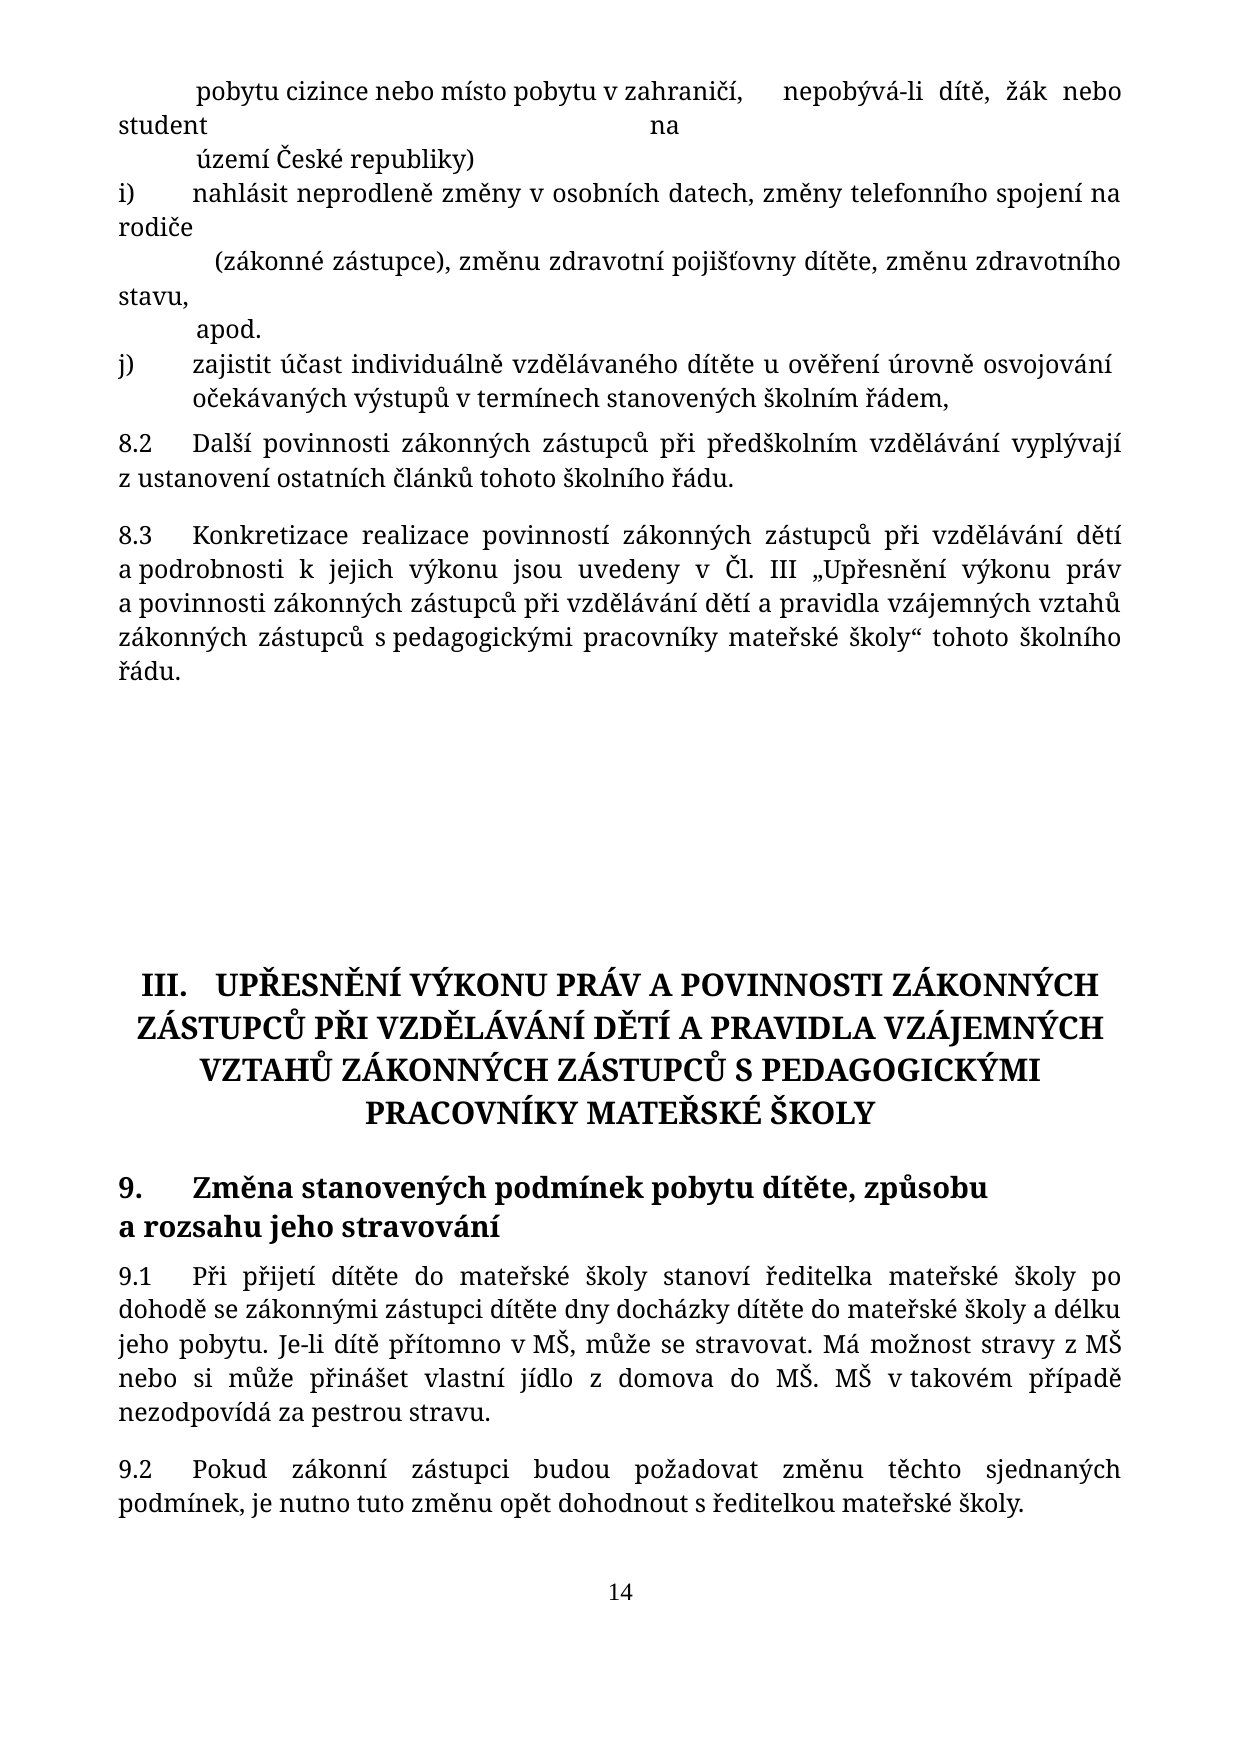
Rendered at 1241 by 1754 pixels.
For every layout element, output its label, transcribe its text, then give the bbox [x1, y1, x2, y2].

text pobytu cizince nebo místo pobytu v zahraničí, nepobývá-li dítě, žák nebo student na území České republiky) [118, 74, 1122, 176]
text i) nahlásit neprodleně změny v osobních datech, změny telefonního spojení na rodiče (zákonné zástupce), změnu zdravotní pojišťovny dítěte, změnu zdravotního stavu, apod. [118, 176, 1122, 346]
subtitle 9. Změna stanovených podmínek pobytu dítěte, způsobu a rozsahu jeho stravování [118, 1167, 1122, 1246]
subtitle 9.1 Při přijetí dítěte do mateřské školy stanoví ředitelka mateřské školy po dohodě se zákonnými zástupci dítěte dny docházky dítěte do mateřské školy a délku jeho pobytu. Je-li dítě přítomno v MŠ, může se stravovat. Má možnost stravy z MŠ nebo si může přinášet vlastní jídlo z domova do MŠ. MŠ v takovém případě nezodpovídá za pestrou stravu. [118, 1258, 1122, 1428]
subtitle 8.3 Konkretizace realizace povinností zákonných zástupců při vzdělávání dětí a podrobnosti k jejich výkonu jsou uvedeny v Čl. III „Upřesnění výkonu práv a povinnosti zákonných zástupců při vzdělávání dětí a pravidla vzájemných vztahů zákonných zástupců s pedagogickými pracovníky mateřské školy“ tohoto školního řádu. [118, 518, 1122, 688]
subtitle 9.2 Pokud zákonní zástupci budou požadovat změnu těchto sjednaných podmínek, je nutno tuto změnu opět dohodnout s ředitelkou mateřské školy. [118, 1452, 1122, 1520]
subtitle III. UPŘESNĚNÍ VÝKONU PRÁV A POVINNOSTI ZÁKONNÝCH ZÁSTUPCŮ PŘI VZDĚLÁVÁNÍ DĚTÍ A PRAVIDLA VZÁJEMNÝCH VZTAHŮ ZÁKONNÝCH ZÁSTUPCŮ S PEDAGOGICKÝMI PRACOVNÍKY MATEŘSKÉ ŠKOLY [118, 963, 1122, 1134]
subtitle 8.2 Další povinnosti zákonných zástupců při předškolním vzdělávání vyplývají z ustanovení ostatních článků tohoto školního řádu. [118, 426, 1122, 494]
text j) zajistit účast individuálně vzdělávaného dítěte u ověření úrovně osvojování očekávaných výstupů v termínech stanovených školním řádem, [118, 346, 1122, 414]
